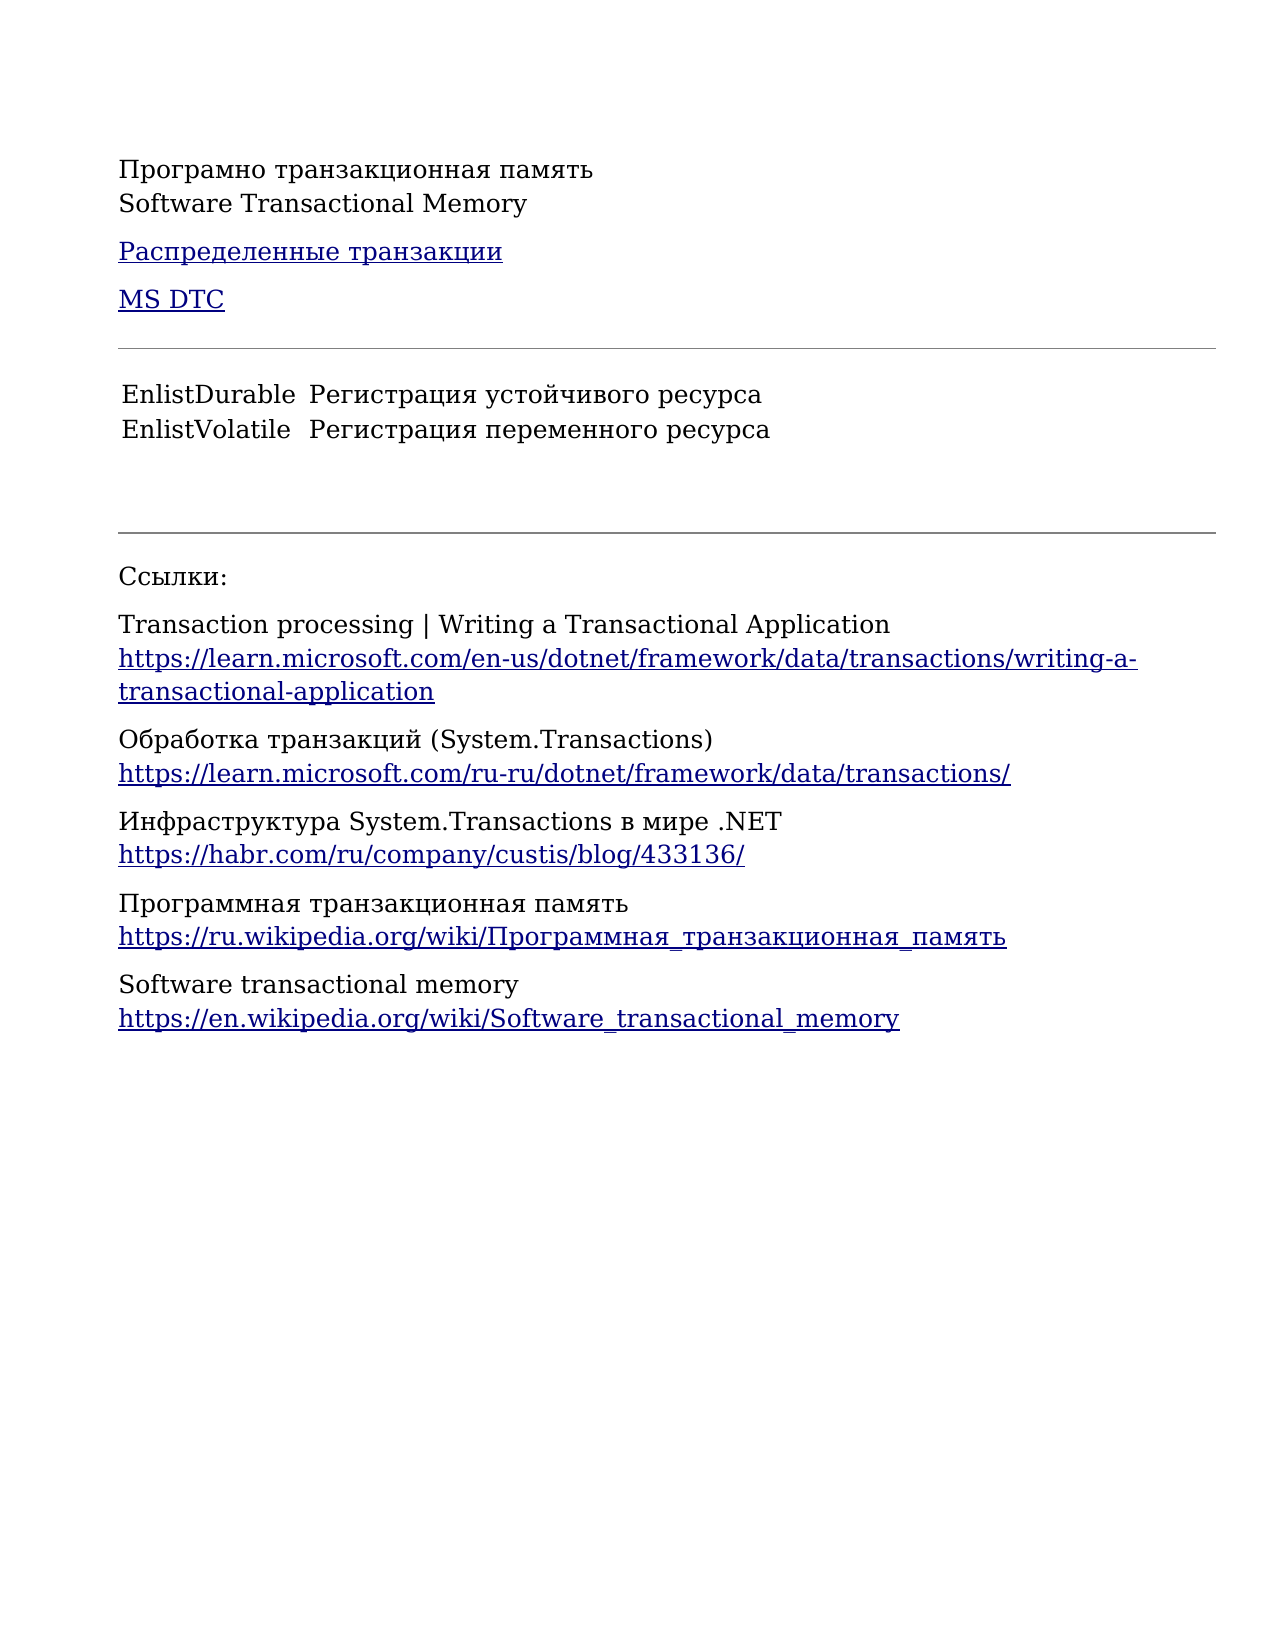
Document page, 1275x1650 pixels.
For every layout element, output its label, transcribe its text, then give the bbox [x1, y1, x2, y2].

table_cell [775, 413, 796, 448]
table_cell [306, 483, 774, 518]
text Програмно транзакционная память Software Transactional Memory [118, 155, 1216, 218]
text Распределенные транзакции [118, 237, 1216, 266]
table_header EnlistDurable [118, 378, 306, 413]
text Software transactional memory https://en.wikipedia.org/wiki/Software_transactional_memory [118, 971, 1216, 1033]
text MS DTC [118, 285, 1216, 314]
table_header [775, 378, 796, 413]
text Программная транзакционная память https://ru.wikipedia.org/wiki/Программная_транзакционная_память [118, 889, 1216, 952]
text Обработка транзакций (System.Transactions) https://learn.microsoft.com/ru-ru/dotnet/framework/data/transactions/ [118, 726, 1216, 788]
table_cell Регистрация переменного ресурса [306, 413, 774, 448]
table_header Регистрация устойчивого ресурса [306, 378, 774, 413]
table_cell EnlistVolatile [118, 413, 306, 448]
table_cell [118, 483, 306, 518]
table_cell [775, 483, 796, 518]
table_cell [306, 448, 774, 483]
text Ссылки: [118, 562, 1216, 591]
text Инфраструктура System.Transactions в мире .NET https://habr.com/ru/company/custis/blog/433136/ [118, 807, 1216, 870]
text Transaction processing | Writing a Transactional Application https://learn.microsoft.com/en-us/dotnet/framework/data/transactions/writing-a-transactional-application [118, 610, 1216, 707]
table_cell [118, 448, 306, 483]
table_cell [775, 448, 796, 483]
